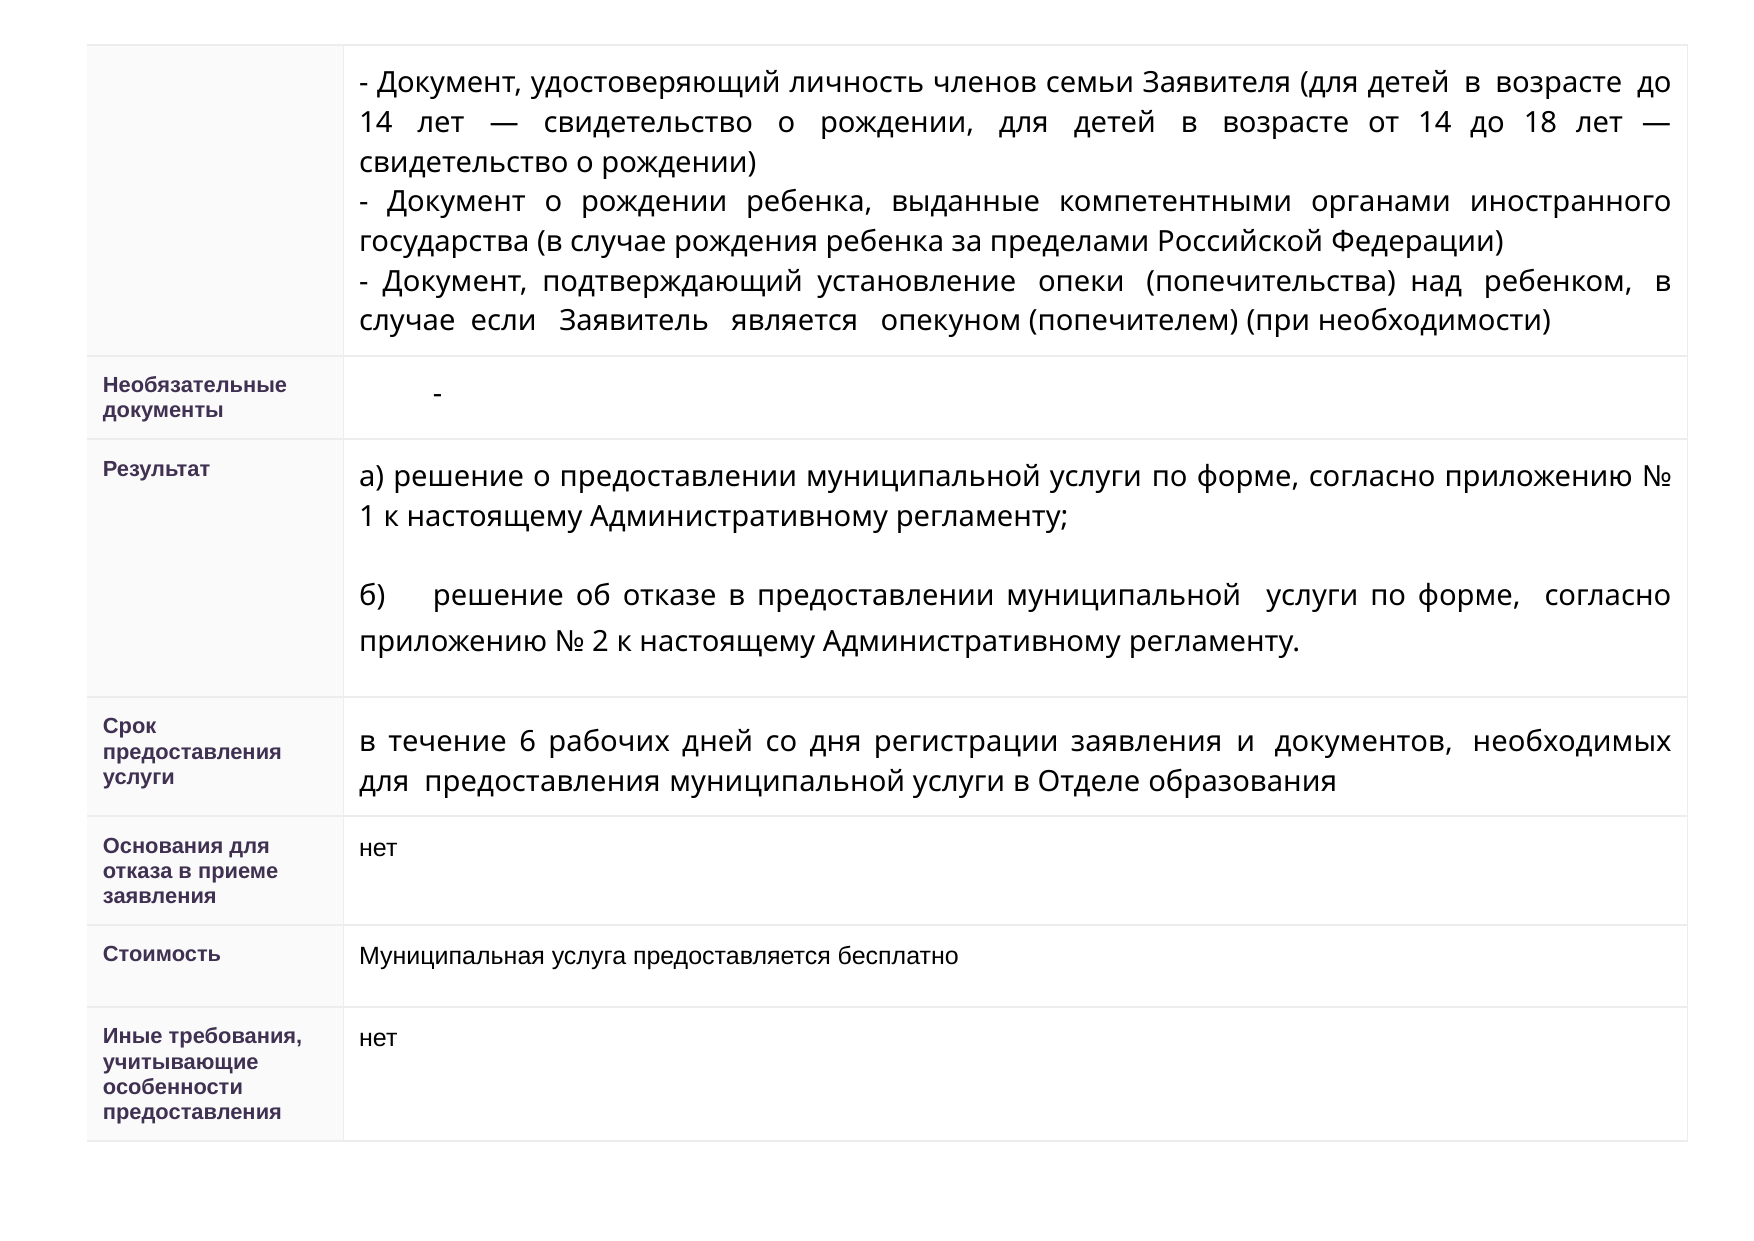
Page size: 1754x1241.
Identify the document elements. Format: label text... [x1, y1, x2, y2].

table_cell а) решение о предоставлении муниципальной услуги по форме, согласно приложению № 1 к настоящему Административному регламенту; б) решение об отказе в предоставлении муниципальной услуги по форме, согласно приложению № 2 к настоящему Административному регламенту. [344, 440, 1687, 696]
table_cell Срок предоставления услуги [87, 698, 343, 815]
table_cell нет [344, 817, 1687, 924]
table_cell Необязательные документы [87, 357, 343, 438]
table_cell Муниципальная услуга предоставляется бесплатно [344, 926, 1687, 1006]
table_cell Основания для отказа в приеме заявления [87, 817, 343, 924]
table_cell Иные требования, учитывающие особенности предоставления [87, 1008, 343, 1140]
table_cell нет [344, 1008, 1687, 1140]
table_cell [87, 46, 343, 355]
table_cell в течение 6 рабочих дней со дня регистрации заявления и документов, необходимых для предоставления муниципальной услуги в Отделе образования [344, 698, 1687, 815]
table_cell Стоимость [87, 926, 343, 1006]
table_cell - [344, 357, 1687, 438]
table_cell - Документ, удостоверяющий личность членов семьи Заявителя (для детей в возрасте до 14 лет — свидетельство о рождении, для детей в возрасте от 14 до 18 лет — свидетельство о рождении) - Документ о рождении ребенка, выданные компетентными органами иностранного государства (в случае рождения ребенка за пределами Российской Федерации) - Документ, подтверждающий установление опеки (попечительства) над ребенком, в случае если Заявитель является опекуном (попечителем) (при необходимости) [344, 46, 1687, 355]
table_cell Результат [87, 440, 343, 696]
